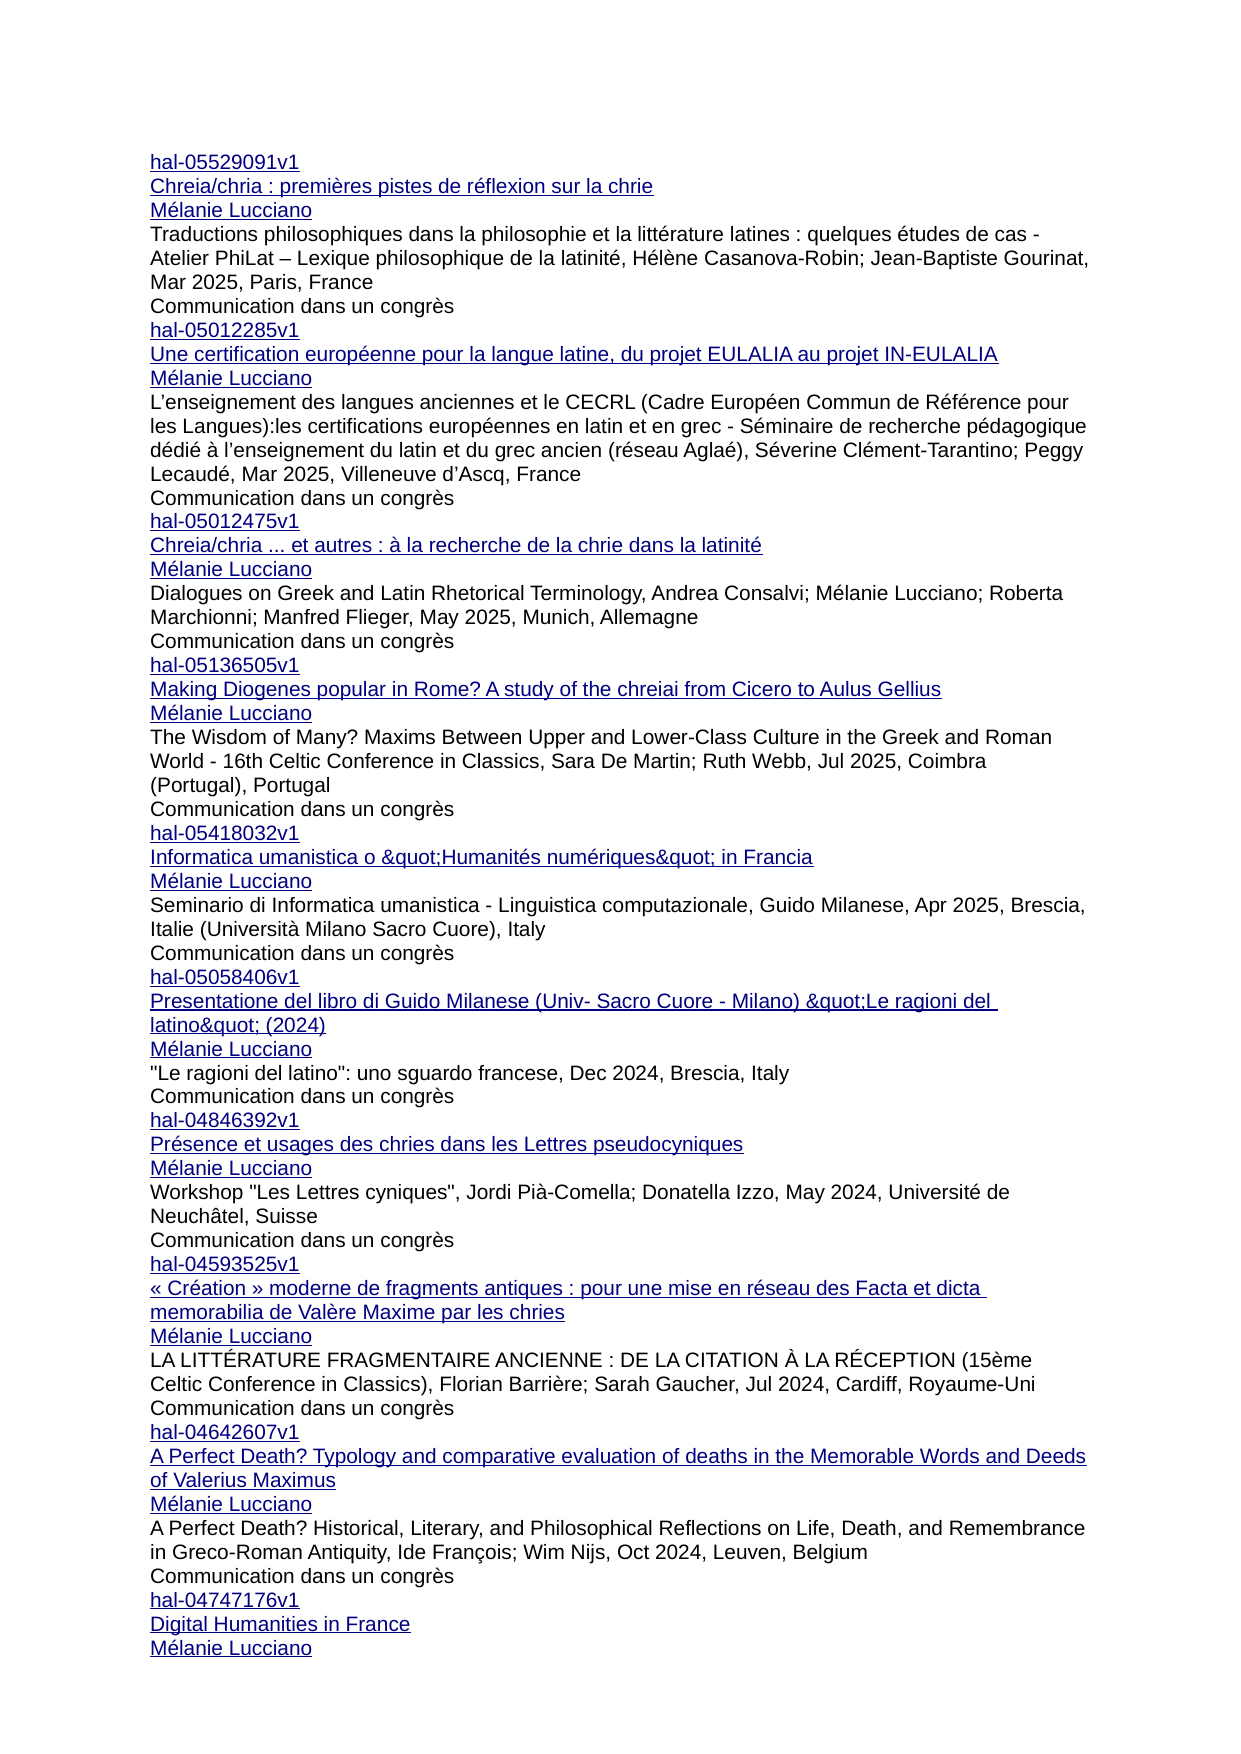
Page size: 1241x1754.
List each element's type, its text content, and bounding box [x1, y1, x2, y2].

table_cell hal-05529091v1 [150, 150, 1090, 174]
table_cell Une certification européenne pour la langue latine, du projet EULALIA au projet IN-EULALIA Mélanie Lucciano L’enseignement des langues anciennes et le CECRL (Cadre Européen Commun de Référence pour les Langues):les certifications européennes en latin et en grec - Séminaire de recherche pédagogique dédié à l’enseignement du latin et du grec ancien (réseau Aglaé), Séverine Clément-Tarantino; Peggy Lecaudé, Mar 2025, Villeneuve d’Ascq, France Communication dans un congrès hal-05012475v1 [150, 342, 1090, 533]
table_cell Digital Humanities in France Mélanie Lucciano [150, 1611, 1090, 1659]
table_cell Présence et usages des chries dans les Lettres pseudocyniques Mélanie Lucciano Workshop "Les Lettres cyniques", Jordi Pià-Comella; Donatella Izzo, May 2024, Université de Neuchâtel, Suisse Communication dans un congrès hal-04593525v1 [150, 1132, 1090, 1276]
table_cell « Création » moderne de fragments antiques : pour une mise en réseau des Facta et dicta memorabilia de Valère Maxime par les chries Mélanie Lucciano LA LITTÉRATURE FRAGMENTAIRE ANCIENNE : DE LA CITATION À LA RÉCEPTION (15ème Celtic Conference in Classics), Florian Barrière; Sarah Gaucher, Jul 2024, Cardiff, Royaume-Uni Communication dans un congrès hal-04642607v1 [150, 1276, 1090, 1444]
table_cell Informatica umanistica o &quot;Humanités numériques&quot; in Francia Mélanie Lucciano Seminario di Informatica umanistica - Linguistica computazionale, Guido Milanese, Apr 2025, Brescia, Italie (Università Milano Sacro Cuore), Italy Communication dans un congrès hal-05058406v1 [150, 845, 1090, 988]
table_cell Chreia/chria : premières pistes de réflexion sur la chrie Mélanie Lucciano Traductions philosophiques dans la philosophie et la littérature latines : quelques études de cas - Atelier PhiLat – Lexique philosophique de la latinité, Hélène Casanova-Robin; Jean-Baptiste Gourinat, Mar 2025, Paris, France Communication dans un congrès hal-05012285v1 [150, 174, 1090, 342]
table_cell Presentatione del libro di Guido Milanese (Univ- Sacro Cuore - Milano) &quot;Le ragioni del latino&quot; (2024) Mélanie Lucciano "Le ragioni del latino": uno sguardo francese, Dec 2024, Brescia, Italy Communication dans un congrès hal-04846392v1 [150, 989, 1090, 1132]
table_cell A Perfect Death? Typology and comparative evaluation of deaths in the Memorable Words and Deeds of Valerius Maximus Mélanie Lucciano A Perfect Death? Historical, Literary, and Philosophical Reflections on Life, Death, and Remembrance in Greco-Roman Antiquity, Ide François; Wim Nijs, Oct 2024, Leuven, Belgium Communication dans un congrès hal-04747176v1 [150, 1444, 1090, 1611]
table_cell Chreia/chria ... et autres : à la recherche de la chrie dans la latinité Mélanie Lucciano Dialogues on Greek and Latin Rhetorical Terminology, Andrea Consalvi; Mélanie Lucciano; Roberta Marchionni; Manfred Flieger, May 2025, Munich, Allemagne Communication dans un congrès hal-05136505v1 [150, 533, 1090, 677]
table_cell Making Diogenes popular in Rome? A study of the chreiai from Cicero to Aulus Gellius Mélanie Lucciano The Wisdom of Many? Maxims Between Upper and Lower-Class Culture in the Greek and Roman World - 16th Celtic Conference in Classics, Sara De Martin; Ruth Webb, Jul 2025, Coimbra (Portugal), Portugal Communication dans un congrès hal-05418032v1 [150, 677, 1090, 845]
